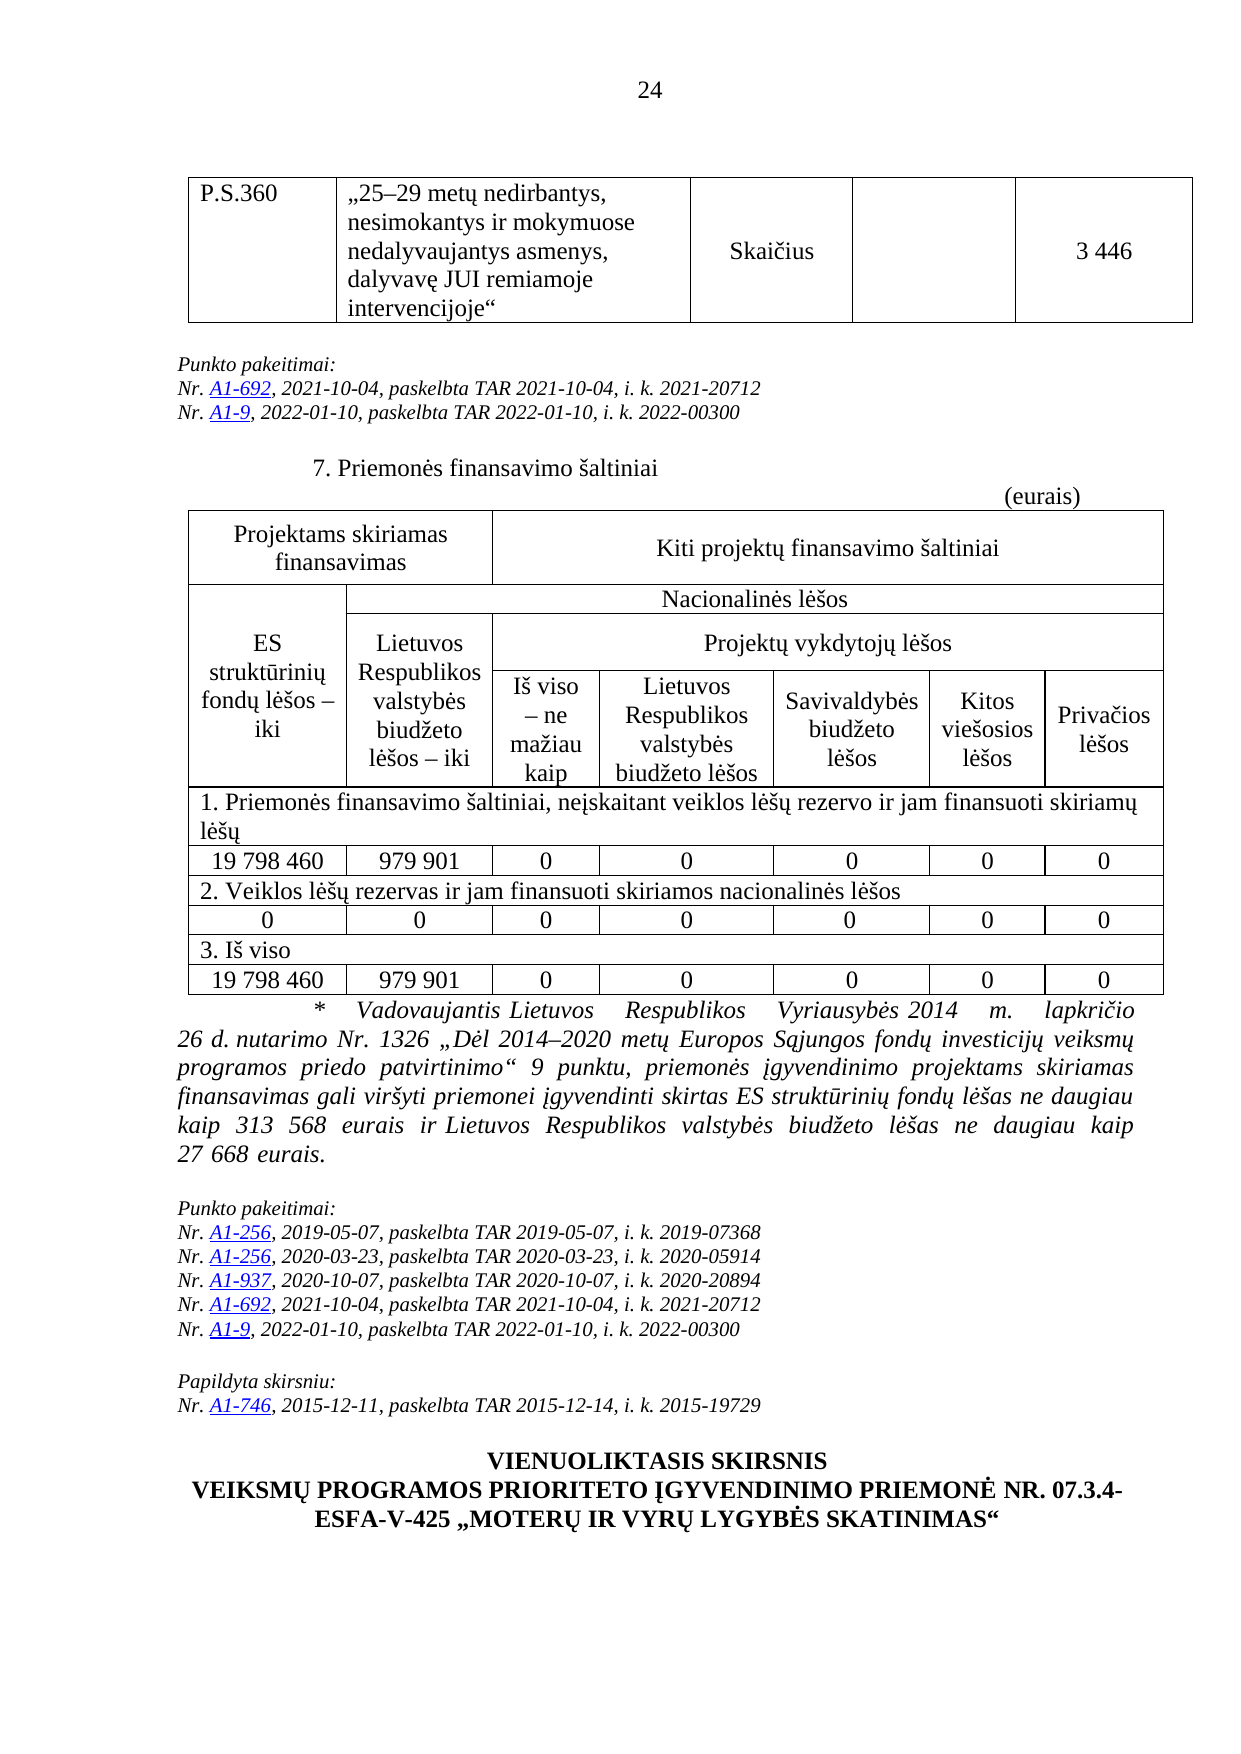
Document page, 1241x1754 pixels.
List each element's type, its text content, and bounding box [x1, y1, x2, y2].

text Nr. A1-9, 2022-01-10, paskelbta TAR 2022-01-10, i. k. 2022-00300 [177, 1316, 1137, 1341]
table_cell 0 [600, 906, 773, 934]
table_cell 0 [1046, 965, 1163, 994]
table_cell Kitos viešosios lėšos [930, 671, 1044, 786]
text Punkto pakeitimai: [177, 1196, 1137, 1220]
text Papildyta skirsniu: [177, 1369, 1137, 1393]
table_header Kiti projektų finansavimo šaltiniai [493, 511, 1163, 583]
table_cell 0 [600, 965, 773, 994]
table_cell [853, 178, 1015, 322]
text * Vadovaujantis Lietuvos Respublikos Vyriausybės 2014 m. lapkričio 26 d. nutarimo Nr. 1326 „Dėl 2014–2020 metų Europos Sąjungos fondų investicijų veiksmų programos priedo patvirtinimo“ 9 punktu, priemonės įgyvendinimo projektams skiriamas finansavimas gali viršyti priemonei įgyvendinti skirtas ES struktūrinių fondų lėšas ne daugiau kaip 313 568 eurais ir Lietuvos Respublikos valstybės biudžeto lėšas ne daugiau kaip 27 668 eurais. [177, 995, 1137, 1167]
text Nr. A1-9, 2022-01-10, paskelbta TAR 2022-01-10, i. k. 2022-00300 [177, 400, 1137, 424]
table_cell 1. Priemonės finansavimo šaltiniai, neįskaitant veiklos lėšų rezervo ir jam finansuoti skiriamų lėšų [189, 788, 1163, 845]
table_cell 19 798 460 [189, 965, 346, 994]
text Nr. A1-256, 2020-03-23, paskelbta TAR 2020-03-23, i. k. 2020-05914 [177, 1244, 1137, 1268]
table_cell 979 901 [347, 965, 492, 994]
table_cell 0 [493, 906, 599, 934]
table_cell 0 [774, 906, 929, 934]
table_cell P.S.360 [189, 178, 336, 322]
table_cell Iš viso – ne mažiau kaip [493, 671, 599, 786]
table_cell 0 [600, 846, 773, 875]
table_cell 0 [1046, 906, 1163, 934]
table_cell Skaičius [691, 178, 852, 322]
text Nr. A1-692, 2021-10-04, paskelbta TAR 2021-10-04, i. k. 2021-20712 [177, 376, 1137, 400]
table_cell „25–29 metų nedirbantys, nesimokantys ir mokymuose nedalyvaujantys asmenys, dalyvavę JUI remiamoje intervencijoje“ [337, 178, 690, 322]
text Punkto pakeitimai: [177, 352, 1137, 376]
table_cell ES struktūrinių fondų lėšos – iki [189, 585, 346, 786]
table_cell 19 798 460 [189, 846, 346, 875]
table_cell 0 [774, 965, 929, 994]
text VEIKSMŲ PROGRAMOS PRIORITETO ĮGYVENDINIMO PRIEMONĖ NR. 07.3.4-ESFA-V-425 „MOTERŲ IR VYRŲ LYGYBĖS SKATINIMAS“ [177, 1475, 1137, 1532]
table_cell 0 [930, 965, 1044, 994]
text Nr. A1-256, 2019-05-07, paskelbta TAR 2019-05-07, i. k. 2019-07368 [177, 1220, 1137, 1244]
text Nr. A1-692, 2021-10-04, paskelbta TAR 2021-10-04, i. k. 2021-20712 [177, 1292, 1137, 1316]
table_cell 0 [493, 846, 599, 875]
table_cell Projektų vykdytojų lėšos [493, 614, 1163, 670]
table_cell 3. Iš viso [189, 935, 1163, 964]
table_cell Privačios lėšos [1046, 671, 1163, 786]
table_cell Lietuvos Respublikos valstybės biudžeto lėšos – iki [347, 614, 492, 786]
table_cell 2. Veiklos lėšų rezervas ir jam finansuoti skiriamos nacionalinės lėšos [189, 876, 1163, 904]
table_cell Lietuvos Respublikos valstybės biudžeto lėšos [600, 671, 773, 786]
table_cell 0 [493, 965, 599, 994]
table_cell 3 446 [1016, 178, 1192, 322]
text VIENUOLIKTASIS SKIRSNIS [177, 1446, 1137, 1475]
table_cell 0 [930, 906, 1044, 934]
text 7. Priemonės finansavimo šaltiniai [177, 453, 1137, 481]
table_cell 979 901 [347, 846, 492, 875]
text Nr. A1-937, 2020-10-07, paskelbta TAR 2020-10-07, i. k. 2020-20894 [177, 1268, 1137, 1292]
table_cell 0 [1046, 846, 1163, 875]
table_header Projektams skiriamas finansavimas [189, 511, 492, 583]
table_cell Nacionalinės lėšos [347, 585, 1163, 613]
table_cell 0 [189, 906, 346, 934]
table_cell 0 [930, 846, 1044, 875]
text (eurais) [717, 481, 1137, 510]
table_cell 0 [774, 846, 929, 875]
table_cell 0 [347, 906, 492, 934]
text Nr. A1-746, 2015-12-11, paskelbta TAR 2015-12-14, i. k. 2015-19729 [177, 1393, 1137, 1417]
table_cell Savivaldybės biudžeto lėšos [774, 671, 929, 786]
